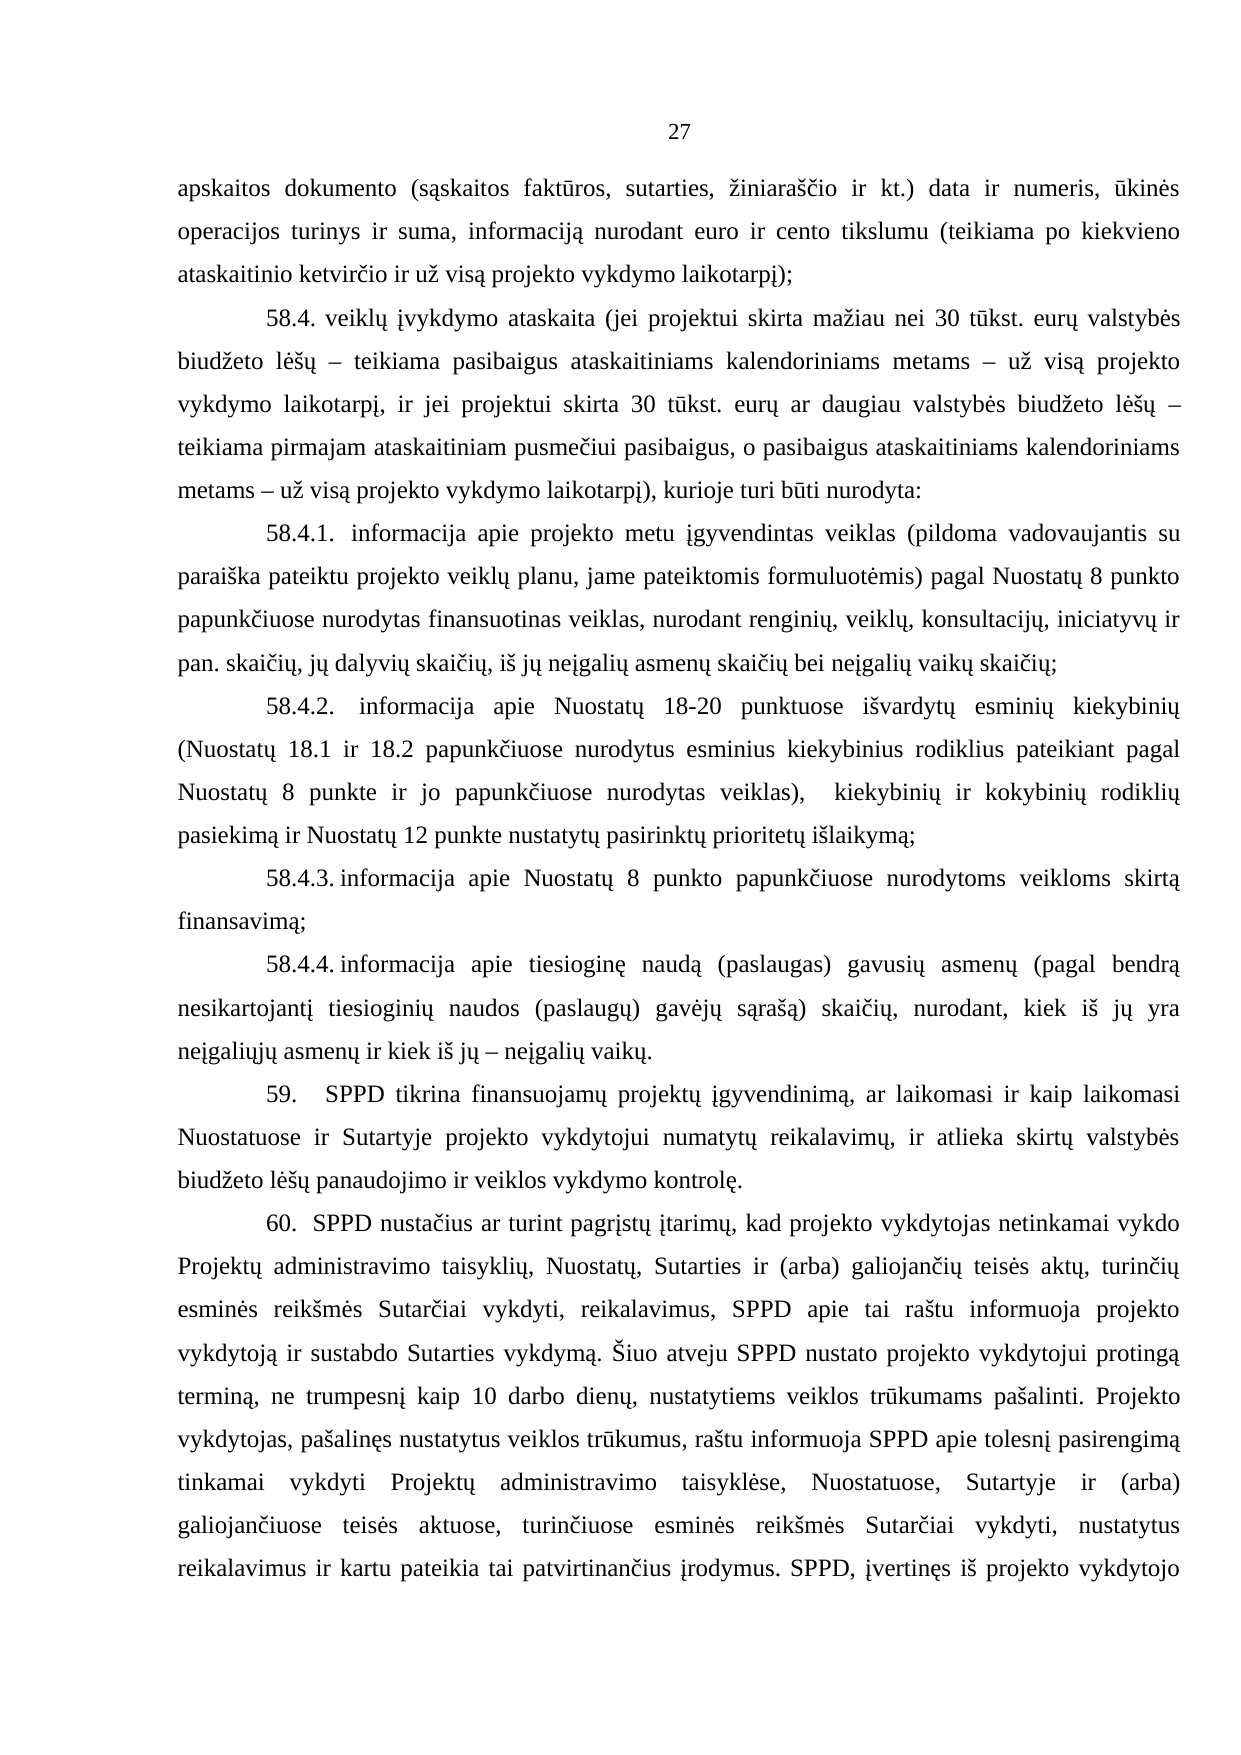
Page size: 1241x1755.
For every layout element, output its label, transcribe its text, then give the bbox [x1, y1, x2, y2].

text 59. SPPD tikrina finansuojamų projektų įgyvendinimą, ar laikomasi ir kaip laikomasi Nuostatuose ir Sutartyje projekto vykdytojui numatytų reikalavimų, ir atlieka skirtų valstybės biudžeto lėšų panaudojimo ir veiklos vykdymo kontrolę. [177, 1079, 1181, 1194]
text 58.4. veiklų įvykdymo ataskaita (jei projektui skirta mažiau nei 30 tūkst. eurų valstybės biudžeto lėšų – teikiama pasibaigus ataskaitiniams kalendoriniams metams – už visą projekto vykdymo laikotarpį, ir jei projektui skirta 30 tūkst. eurų ar daugiau valstybės biudžeto lėšų – teikiama pirmajam ataskaitiniam pusmečiui pasibaigus, o pasibaigus ataskaitiniams kalendoriniams metams – už visą projekto vykdymo laikotarpį), kurioje turi būti nurodyta: [177, 303, 1181, 504]
text 58.4.3. informacija apie Nuostatų 8 punkto papunkčiuose nurodytoms veikloms skirtą finansavimą; [177, 863, 1181, 935]
text apskaitos dokumento (sąskaitos faktūros, sutarties, žiniaraščio ir kt.) data ir numeris, ūkinės operacijos turinys ir suma, informaciją nurodant euro ir cento tikslumu (teikiama po kiekvieno ataskaitinio ketvirčio ir už visą projekto vykdymo laikotarpį); [177, 173, 1181, 288]
text 58.4.1. informacija apie projekto metu įgyvendintas veiklas (pildoma vadovaujantis su paraiška pateiktu projekto veiklų planu, jame pateiktomis formuluotėmis) pagal Nuostatų 8 punkto papunkčiuose nurodytas finansuotinas veiklas, nurodant renginių, veiklų, konsultacijų, iniciatyvų ir pan. skaičių, jų dalyvių skaičių, iš jų neįgalių asmenų skaičių bei neįgalių vaikų skaičių; [177, 518, 1181, 676]
text 58.4.4. informacija apie tiesioginę naudą (paslaugas) gavusių asmenų (pagal bendrą nesikartojantį tiesioginių naudos (paslaugų) gavėjų sąrašą) skaičių, nurodant, kiek iš jų yra neįgaliųjų asmenų ir kiek iš jų – neįgalių vaikų. [177, 949, 1181, 1064]
text 58.4.2. informacija apie Nuostatų 18-20 punktuose išvardytų esminių kiekybinių (Nuostatų 18.1 ir 18.2 papunkčiuose nurodytus esminius kiekybinius rodiklius pateikiant pagal Nuostatų 8 punkte ir jo papunkčiuose nurodytas veiklas), kiekybinių ir kokybinių rodiklių pasiekimą ir Nuostatų 12 punkte nustatytų pasirinktų prioritetų išlaikymą; [177, 691, 1181, 849]
text 60. SPPD nustačius ar turint pagrįstų įtarimų, kad projekto vykdytojas netinkamai vykdo Projektų administravimo taisyklių, Nuostatų, Sutarties ir (arba) galiojančių teisės aktų, turinčių esminės reikšmės Sutarčiai vykdyti, reikalavimus, SPPD apie tai raštu informuoja projekto vykdytoją ir sustabdo Sutarties vykdymą. Šiuo atveju SPPD nustato projekto vykdytojui protingą terminą, ne trumpesnį kaip 10 darbo dienų, nustatytiems veiklos trūkumams pašalinti. Projekto vykdytojas, pašalinęs nustatytus veiklos trūkumus, raštu informuoja SPPD apie tolesnį pasirengimą tinkamai vykdyti Projektų administravimo taisyklėse, Nuostatuose, Sutartyje ir (arba) galiojančiuose teisės aktuose, turinčiuose esminės reikšmės Sutarčiai vykdyti, nustatytus reikalavimus ir kartu pateikia tai patvirtinančius įrodymus. SPPD, įvertinęs iš projekto vykdytojo [177, 1208, 1181, 1582]
